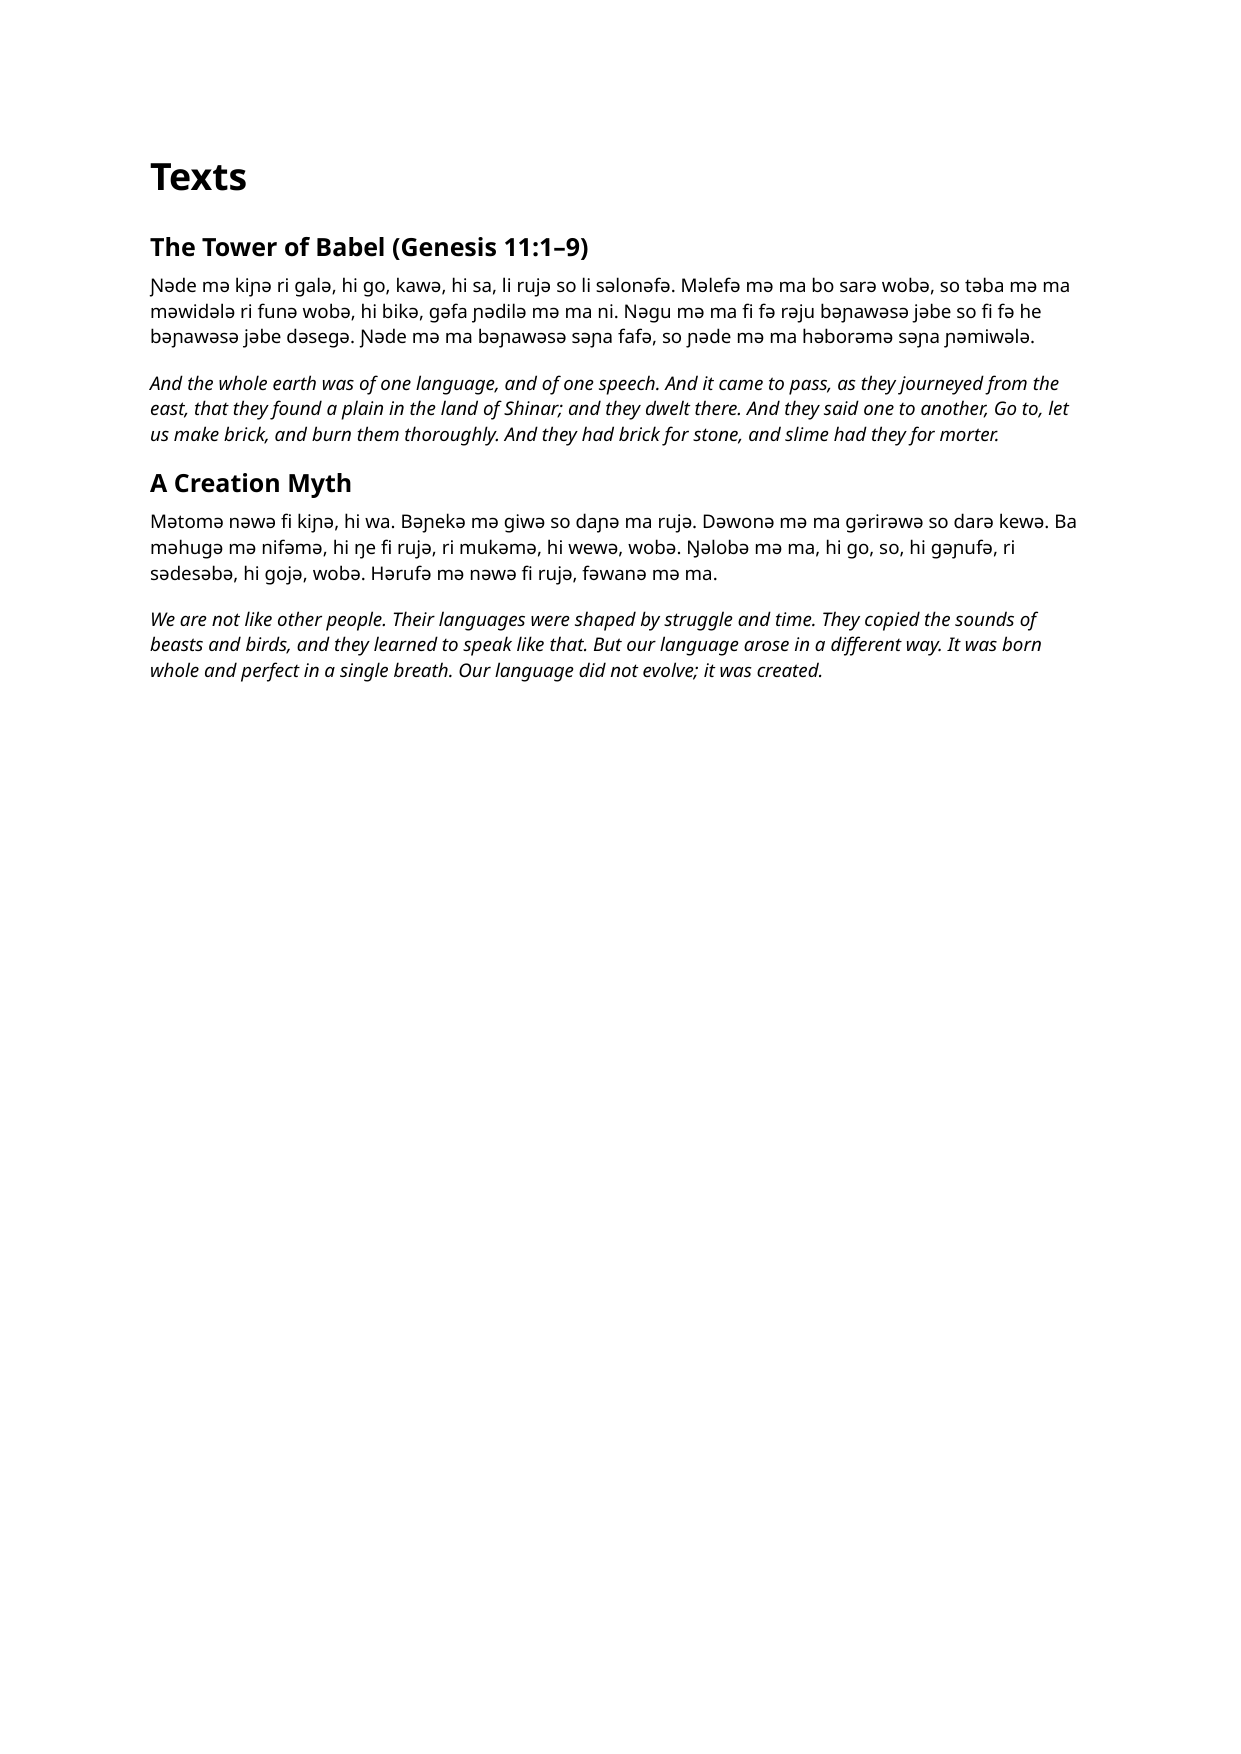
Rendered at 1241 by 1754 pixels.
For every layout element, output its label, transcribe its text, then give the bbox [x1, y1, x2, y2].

subtitle The Tower of Babel (Genesis 11:1–9) [150, 229, 1090, 263]
subtitle A Creation Myth [150, 465, 1090, 499]
text Mətomə nəwə fi kiɲə, hi wa. Bəɲekə mə ɡiwə so daɲə ma rujə. Dəwonə mə ma ɡərirəwə so darə kewə. Ba məhuɡə mə nifəmə, hi ŋe fi rujə, ri mukəmə, hi wewə, wobə. Ŋəlobə mə ma, hi ɡo, so, hi ɡəɲufə, ri sədesəbə, hi ɡojə, wobə. Hərufə mə nəwə fi rujə, fəwanə mə ma. [150, 509, 1090, 585]
text Ɲəde mə kiɲə ri ɡalə, hi ɡo, kawə, hi sa, li rujə so li səlonəfə. Məlefə mə ma bo sarə wobə, so təba mə ma məwidələ ri funə wobə, hi bikə, ɡəfa ɲədilə mə ma ni. Nəɡu mə ma fi fə rəju bəɲawəsə jəbe so fi fə he bəɲawəsə jəbe dəseɡə. Ɲəde mə ma bəɲawəsə səɲa fafə, so ɲəde mə ma həborəmə səɲa ɲəmiwələ. [150, 273, 1090, 349]
text We are not like other people. Their languages were shaped by struggle and time. They copied the sounds of beasts and birds, and they learned to speak like that. But our language arose in a different way. It was born whole and perfect in a single breath. Our language did not evolve; it was created. [150, 606, 1090, 683]
subtitle Texts [150, 150, 1090, 201]
text And the whole earth was of one language, and of one speech. And it came to pass, as they journeyed from the east, that they found a plain in the land of Shinar; and they dwelt there. And they said one to another, Go to, let us make brick, and burn them thoroughly. And they had brick for stone, and slime had they for morter. [150, 370, 1090, 447]
